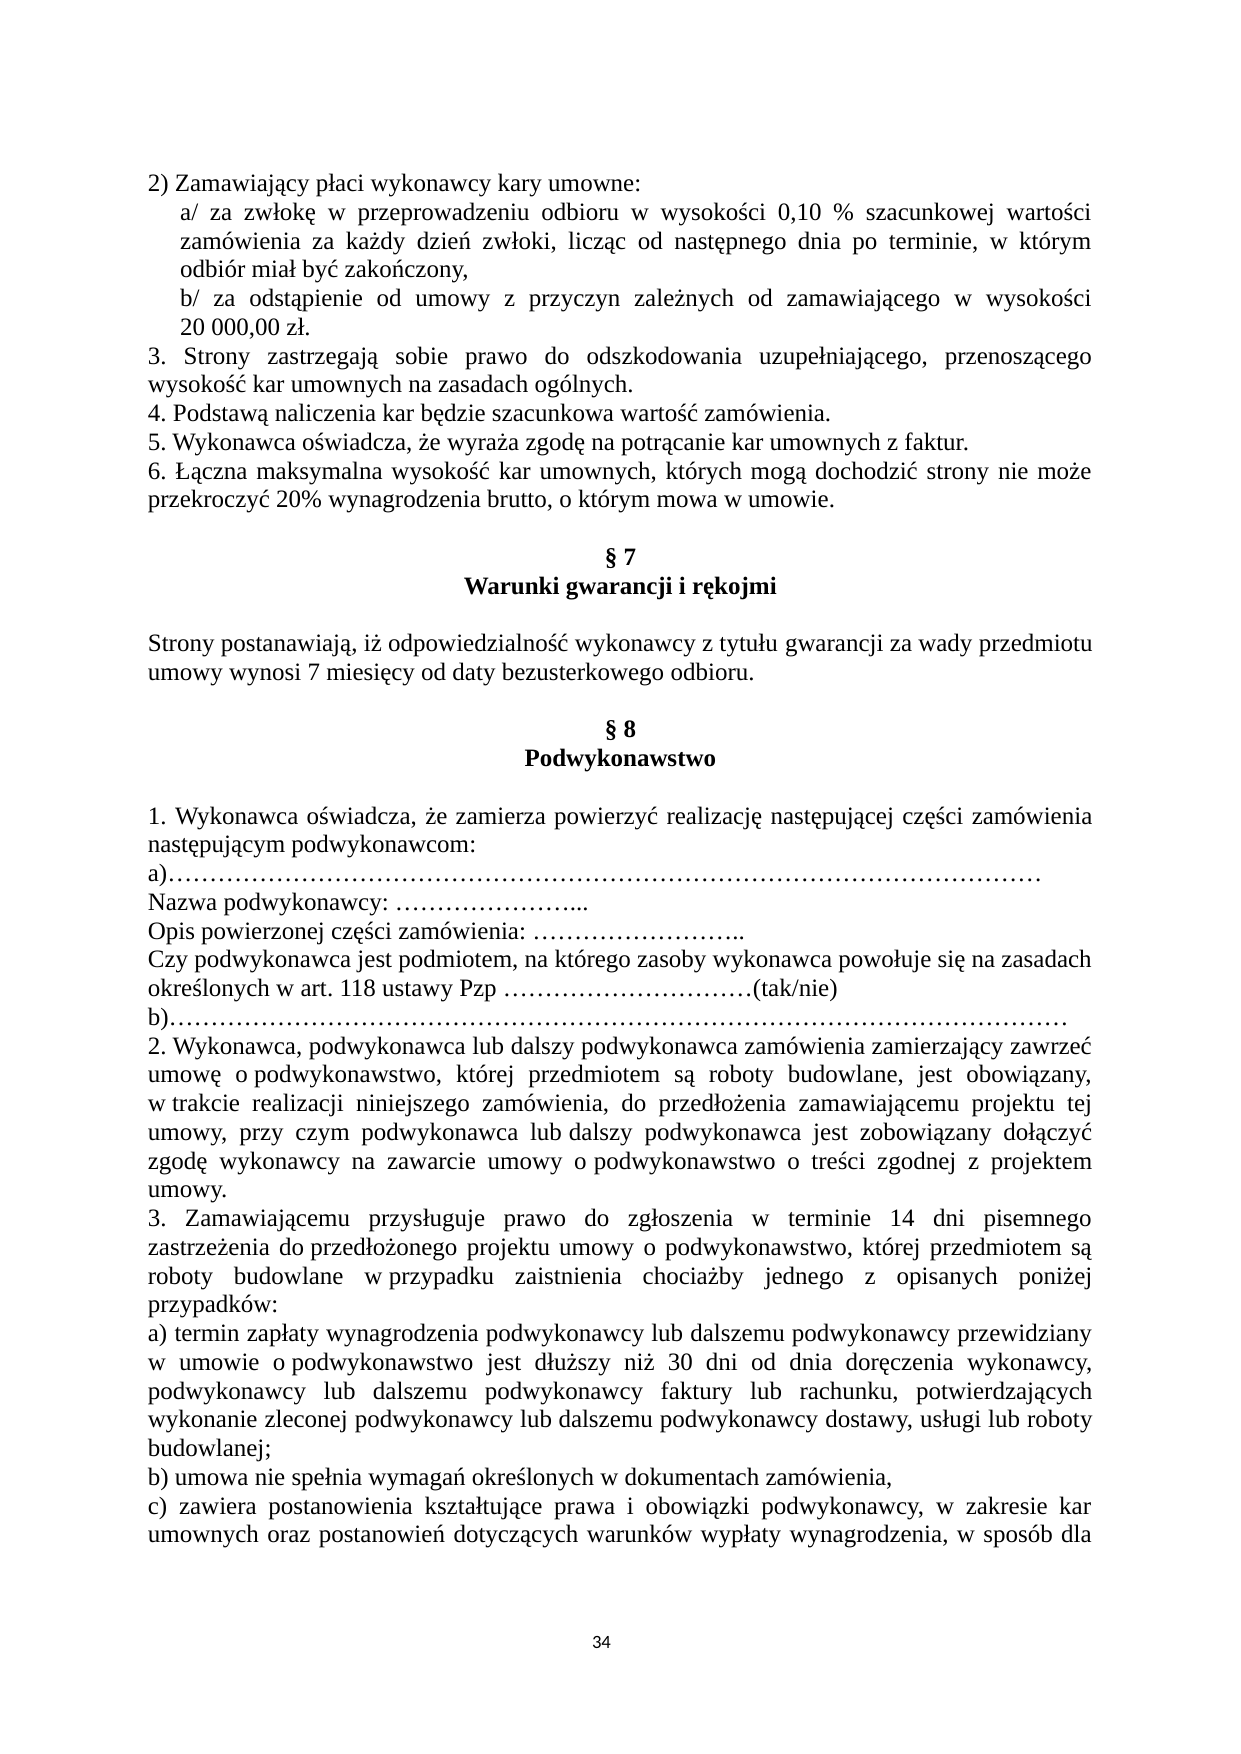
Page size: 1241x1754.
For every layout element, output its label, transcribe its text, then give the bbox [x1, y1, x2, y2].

text a) termin zapłaty wynagrodzenia podwykonawcy lub dalszemu podwykonawcy przewidziany w umowie o podwykonawstwo jest dłuższy niż 30 dni od dnia doręczenia wykonawcy, podwykonawcy lub dalszemu podwykonawcy faktury lub rachunku, potwierdzających wykonanie zleconej podwykonawcy lub dalszemu podwykonawcy dostawy, usługi lub roboty budowlanej; [148, 1318, 1093, 1462]
text a/ za zwłokę w przeprowadzeniu odbioru w wysokości 0,10 % szacunkowej wartości zamówienia za każdy dzień zwłoki, licząc od następnego dnia po terminie, w którym odbiór miał być zakończony, [180, 197, 1093, 283]
text c) zawiera postanowienia kształtujące prawa i obowiązki podwykonawcy, w zakresie kar umownych oraz postanowień dotyczących warunków wypłaty wynagrodzenia, w sposób dla [148, 1491, 1093, 1548]
text b)……………………………………………………………………………………………… [148, 1002, 1093, 1031]
text Warunki gwarancji i rękojmi [148, 571, 1093, 599]
text 5. Wykonawca oświadcza, że wyraża zgodę na potrącanie kar umownych z faktur. [148, 427, 1093, 456]
text 2. Wykonawca, podwykonawca lub dalszy podwykonawca zamówienia zamierzający zawrzeć umowę o podwykonawstwo, której przedmiotem są roboty budowlane, jest obowiązany, w trakcie realizacji niniejszego zamówienia, do przedłożenia zamawiającemu projektu tej umowy, przy czym podwykonawca lub dalszy podwykonawca jest zobowiązany dołączyć zgodę wykonawcy na zawarcie umowy o podwykonawstwo o treści zgodnej z projektem umowy. [148, 1031, 1093, 1203]
text 4. Podstawą naliczenia kar będzie szacunkowa wartość zamówienia. [148, 398, 1093, 427]
text 3. Strony zastrzegają sobie prawo do odszkodowania uzupełniającego, przenoszącego wysokość kar umownych na zasadach ogólnych. [148, 341, 1093, 398]
text Strony postanawiają, iż odpowiedzialność wykonawcy z tytułu gwarancji za wady przedmiotu umowy wynosi 7 miesięcy od daty bezusterkowego odbioru. [148, 628, 1093, 686]
text § 7 [148, 542, 1093, 571]
text b) umowa nie spełnia wymagań określonych w dokumentach zamówienia, [148, 1462, 1093, 1491]
text Czy podwykonawca jest podmiotem, na którego zasoby wykonawca powołuje się na zasadach określonych w art. 118 ustawy Pzp …………………………(tak/nie) [148, 944, 1093, 1002]
text Nazwa podwykonawcy: …………………... [148, 887, 1093, 916]
text Podwykonawstwo [148, 743, 1093, 772]
text 6. Łączna maksymalna wysokość kar umownych, których mogą dochodzić strony nie może przekroczyć 20% wynagrodzenia brutto, o którym mowa w umowie. [148, 456, 1093, 513]
text 2) Zamawiający płaci wykonawcy kary umowne: [148, 168, 1093, 197]
text b/ za odstąpienie od umowy z przyczyn zależnych od zamawiającego w wysokości 20 000,00 zł. [180, 283, 1093, 341]
text Opis powierzonej części zamówienia: …………………….. [148, 916, 1093, 944]
text § 8 [148, 714, 1093, 743]
text 1. Wykonawca oświadcza, że zamierza powierzyć realizację następującej części zamówienia następującym podwykonawcom: [148, 801, 1093, 858]
text 3. Zamawiającemu przysługuje prawo do zgłoszenia w terminie 14 dni pisemnego zastrzeżenia do przedłożonego projektu umowy o podwykonawstwo, której przedmiotem są roboty budowlane w przypadku zaistnienia chociażby jednego z opisanych poniżej przypadków: [148, 1203, 1093, 1318]
text a)…………………………………………………………………………………………… [148, 858, 1093, 887]
